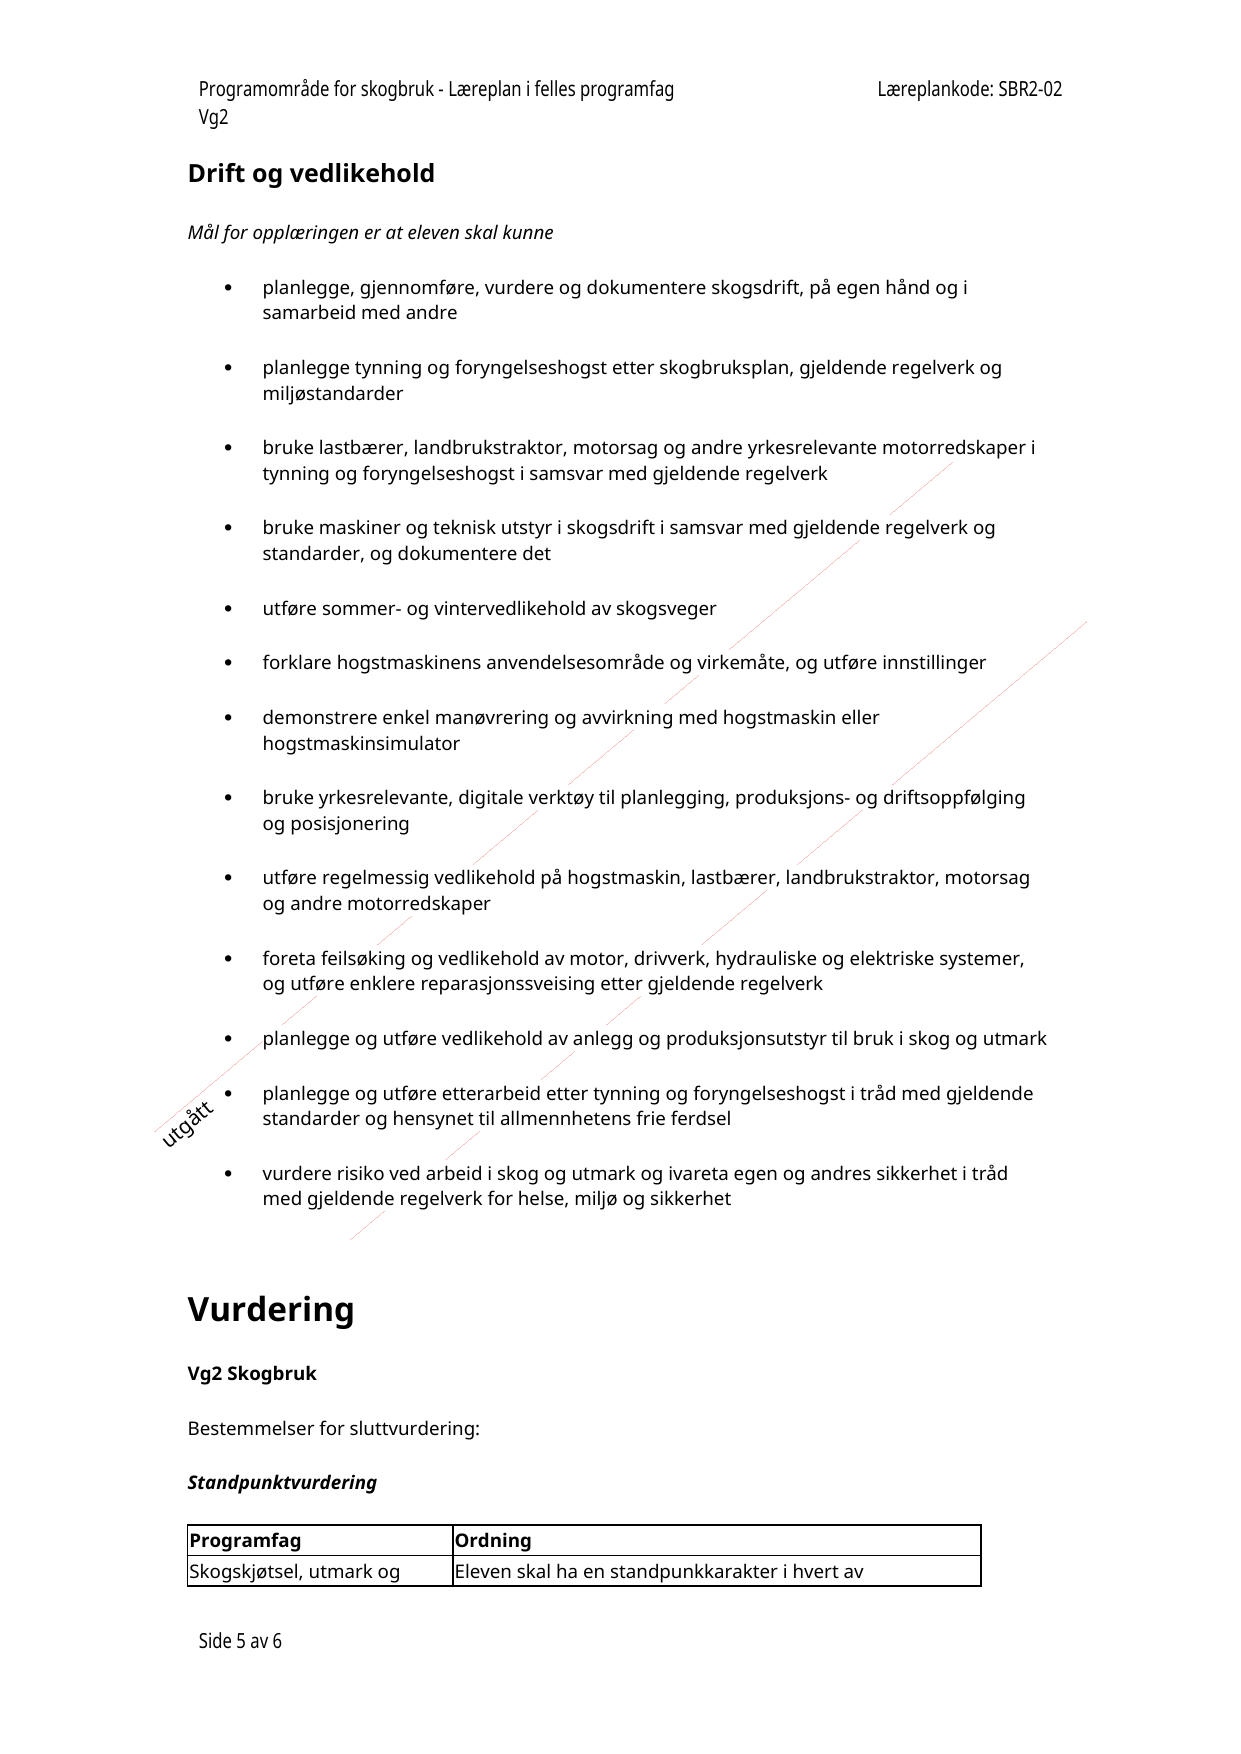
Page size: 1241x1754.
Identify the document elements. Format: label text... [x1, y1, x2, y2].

list bruke yrkesrelevante, digitale verktøy til planlegging, produksjons- og driftsoppfølging og posisjonering [509, 810, 860, 836]
list planlegge tynning og foryngelseshogst etter skogbruksplan, gjeldende regelverk og miljøstandarder [408, 354, 1053, 405]
subtitle Vurdering [364, 1240, 1053, 1331]
list forklare hogstmaskinens anvendelsesområde og virkemåte, og utføre innstillinger [225, 649, 728, 675]
list utføre sommer- og vintervedlikehold av skogsveger [722, 595, 792, 620]
text Standpunktvurdering [187, 1469, 1053, 1495]
list planlegge og utføre etterarbeid etter tynning og foryngelseshogst i tråd med gjeldende standarder og hensynet til allmennhetens frie ferdsel [736, 1080, 1053, 1131]
list bruke yrkesrelevante, digitale verktøy til planlegging, produksjons- og driftsoppfølging og posisjonering [833, 784, 1053, 836]
text Bestemmelser for sluttvurdering: [480, 1415, 1053, 1440]
list utføre regelmessig vedlikehold på hogstmaskin, lastbærer, landbrukstraktor, motorsag og andre motorredskaper [737, 865, 1053, 916]
list forklare hogstmaskinens anvendelsesområde og virkemåte, og utføre innstillinger [730, 649, 1052, 675]
list bruke maskiner og teknisk utstyr i skogsdrift i samsvar med gjeldende regelverk og standarder, og dokumentere det [830, 515, 1053, 566]
list bruke lastbærer, landbrukstraktor, motorsag og andre yrkesrelevante motorredskaper i tynning og foryngelseshogst i samsvar med gjeldende regelverk [225, 434, 1053, 486]
text Vg2 Skogbruk [317, 1360, 1053, 1386]
text Mål for opplæringen er at eleven skal kunne [561, 219, 1053, 245]
list vurdere risiko ved arbeid i skog og utmark og ivareta egen og andres sikkerhet i tråd med gjeldende regelverk for helse, miljø og sikkerhet [736, 1160, 1053, 1211]
list demonstrere enkel manøvrering og avvirkning med hogstmaskin eller hogstmaskinsimulator [929, 704, 1053, 755]
list planlegge, gjennomføre, vurdere og dokumentere skogsdrift, på egen hånd og i samarbeid med andre [225, 274, 1053, 325]
list bruke yrkesrelevante, digitale verktøy til planlegging, produksjons- og driftsoppfølging og posisjonering [225, 784, 567, 836]
list utføre regelmessig vedlikehold på hogstmaskin, lastbærer, landbrukstraktor, motorsag og andre motorredskaper [496, 890, 765, 916]
list demonstrere enkel manøvrering og avvirkning med hogstmaskin eller hogstmaskinsimulator [465, 730, 631, 755]
list bruke yrkesrelevante, digitale verktøy til planlegging, produksjons- og driftsoppfølging og posisjonering [415, 810, 536, 836]
subtitle Drift og vedlikehold [442, 156, 1053, 190]
list foreta feilsøking og vedlikehold av motor, drivverk, hydrauliske og elektriske systemer, og utføre enklere reparasjonssveising etter gjeldende regelverk [828, 945, 1053, 996]
list bruke maskiner og teknisk utstyr i skogsdrift i samsvar med gjeldende regelverk og standarder, og dokumentere det [556, 540, 858, 566]
list demonstrere enkel manøvrering og avvirkning med hogstmaskin eller hogstmaskinsimulator [605, 704, 987, 755]
list utføre sommer- og vintervedlikehold av skogsveger [766, 595, 1053, 620]
list demonstrere enkel manøvrering og avvirkning med hogstmaskin eller hogstmaskinsimulator [225, 704, 263, 755]
